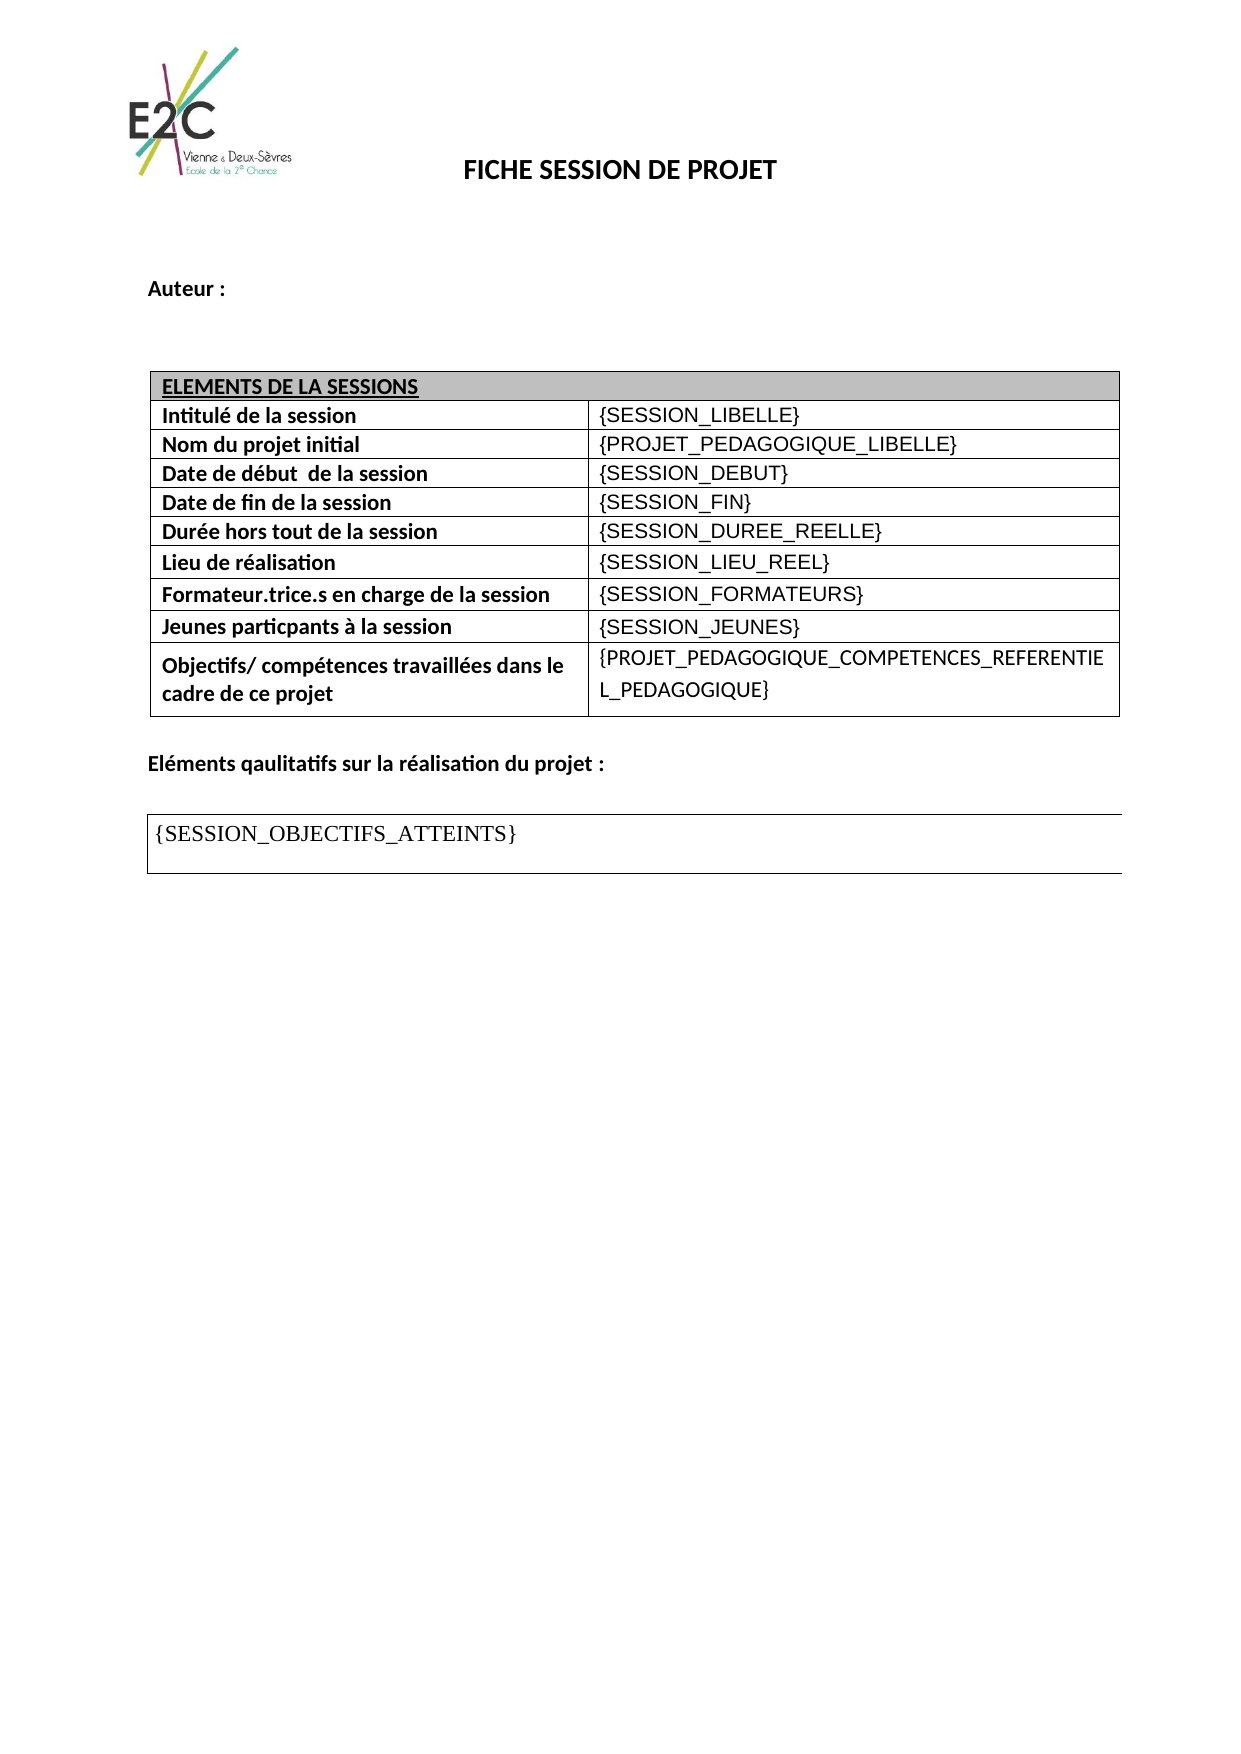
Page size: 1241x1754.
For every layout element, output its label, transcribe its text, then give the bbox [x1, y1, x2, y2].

table_cell {PROJET_PEDAGOGIQUE_LIBELLE} [589, 430, 1119, 458]
table_cell {PROJET_PEDAGOGIQUE_COMPETENCES_REFERENTIEL_PEDAGOGIQUE} [589, 643, 1119, 716]
text Eléments qaulitatifs sur la réalisation du projet : [148, 749, 1092, 777]
table_cell {SESSION_DEBUT} [589, 459, 1119, 487]
table_cell Formateur.trice.s en charge de la session [151, 579, 588, 610]
table_cell {SESSION_FORMATEURS} [589, 579, 1119, 610]
picture [110, 31, 309, 193]
table_cell {SESSION_LIBELLE} [589, 401, 1119, 429]
table_cell {SESSION_LIEU_REEL} [589, 546, 1119, 578]
table_header {SESSION_OBJECTIFS_ATTEINTS} [148, 815, 1122, 873]
text FICHE SESSION DE PROJET [309, 151, 1092, 186]
table_cell {SESSION_FIN} [589, 488, 1119, 516]
table_cell Jeunes particpants à la session [151, 611, 588, 642]
table_cell Lieu de réalisation [151, 546, 588, 578]
table_cell Date de début de la session [151, 459, 588, 487]
table_cell Date de fin de la session [151, 488, 588, 516]
table_cell Objectifs/ compétences travaillées dans le cadre de ce projet [151, 643, 588, 716]
text Auteur : [148, 274, 1092, 302]
table_cell Nom du projet initial [151, 430, 588, 458]
table_cell {SESSION_DUREE_REELLE} [589, 517, 1119, 545]
table_cell Intitulé de la session [151, 401, 588, 429]
table_header ELEMENTS DE LA SESSIONS [151, 372, 1119, 400]
table_cell Durée hors tout de la session [151, 517, 588, 545]
table_cell {SESSION_JEUNES} [589, 611, 1119, 642]
